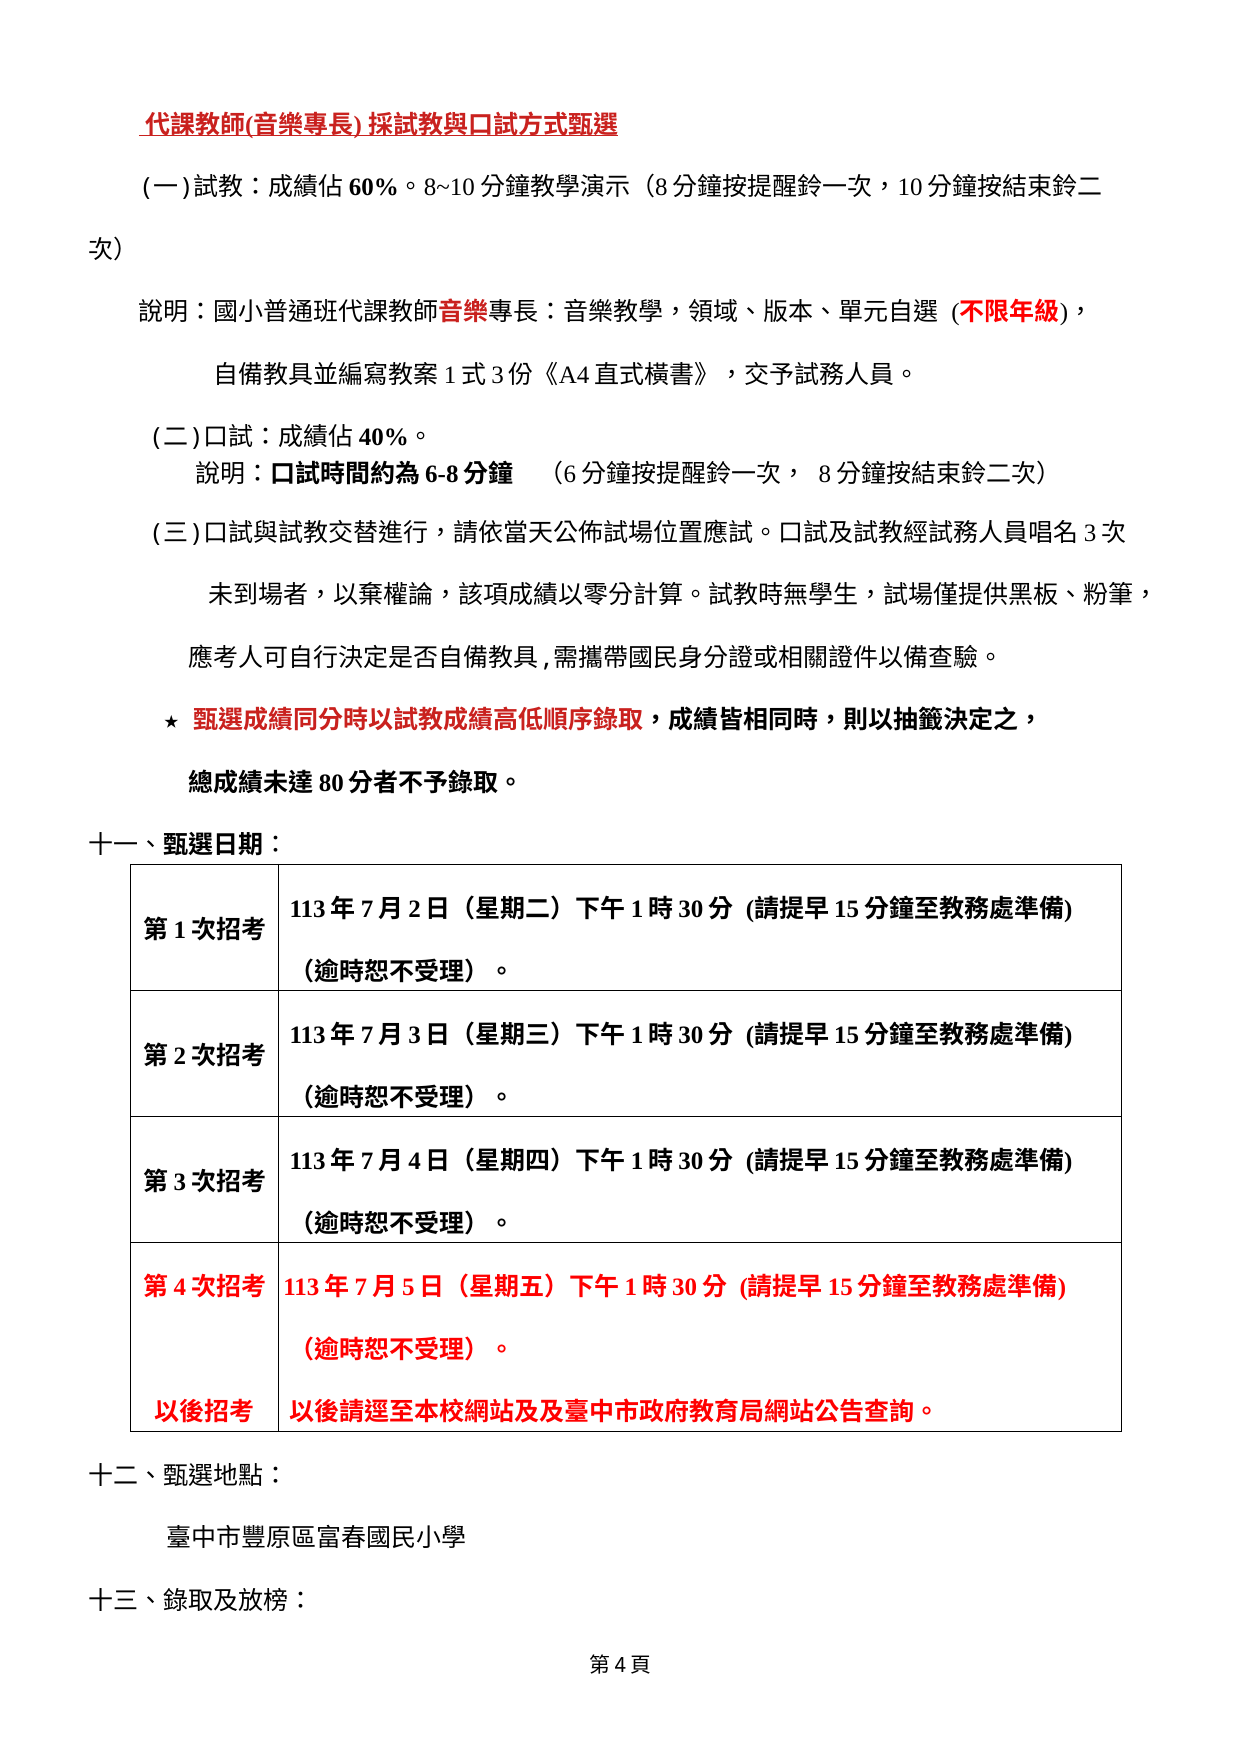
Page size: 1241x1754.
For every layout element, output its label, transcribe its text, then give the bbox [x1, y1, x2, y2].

table_cell 113年7月4日（星期四）下午1時30分 (請提早15分鐘至教務處準備) （逾時恕不受理）。 [279, 1117, 1121, 1242]
text 說明：國小普通班代課教師音樂專長：音樂教學，領域、版本、單元自選 (不限年級)， [89, 268, 1152, 331]
table_cell 113年7月3日（星期三）下午1時30分 (請提早15分鐘至教務處準備) （逾時恕不受理）。 [279, 991, 1121, 1116]
text (一)試教：成績佔60%。8~10分鐘教學演示（8分鐘按提醒鈴一次，10分鐘按結束鈴二次） [89, 143, 1152, 268]
text 未到場者，以棄權論，該項成績以零分計算。試教時無學生，試場僅提供黑板、粉筆，應考人可自行決定是否自備教具,需攜帶國民身分證或相關證件以備查驗。 [89, 551, 1152, 676]
text ★ 甄選成績同分時以試教成績高低順序錄取，成績皆相同時，則以抽籤決定之， [89, 676, 1152, 739]
table_header 第1次招考 [131, 865, 278, 990]
text 臺中市豐原區富春國民小學 [151, 1494, 1152, 1557]
table_header 113年7月2日（星期二）下午1時30分 (請提早15分鐘至教務處準備) （逾時恕不受理）。 [279, 865, 1121, 990]
text 十一、甄選日期： [89, 801, 1152, 864]
text (二)口試：成績佔40%。 [89, 393, 1152, 456]
text 自備教具並編寫教案1式3份《A4直式橫書》，交予試務人員。 [89, 331, 1152, 393]
table_cell 113年7月5日（星期五）下午1時30分 (請提早15分鐘至教務處準備) （逾時恕不受理）。 以後請逕至本校網站及及臺中市政府教育局網站公告查詢。 [279, 1243, 1121, 1431]
text 總成績未達80分者不予錄取。 [89, 739, 1152, 801]
text 說明：口試時間約為6-8分鐘 （6分鐘按提醒鈴一次， 8分鐘按結束鈴二次） [89, 456, 1152, 489]
text 十三、錄取及放榜： [89, 1557, 1152, 1619]
table_cell 第2次招考 [131, 991, 278, 1116]
text (三)口試與試教交替進行，請依當天公佈試場位置應試。口試及試教經試務人員唱名3次 [89, 489, 1152, 551]
table_cell 第4次招考 以後招考 [131, 1243, 278, 1431]
text 十二、甄選地點： [89, 1432, 1152, 1494]
text 代課教師(音樂專長) 採試教與口試方式甄選 [89, 81, 1152, 143]
table_cell 第3次招考 [131, 1117, 278, 1242]
